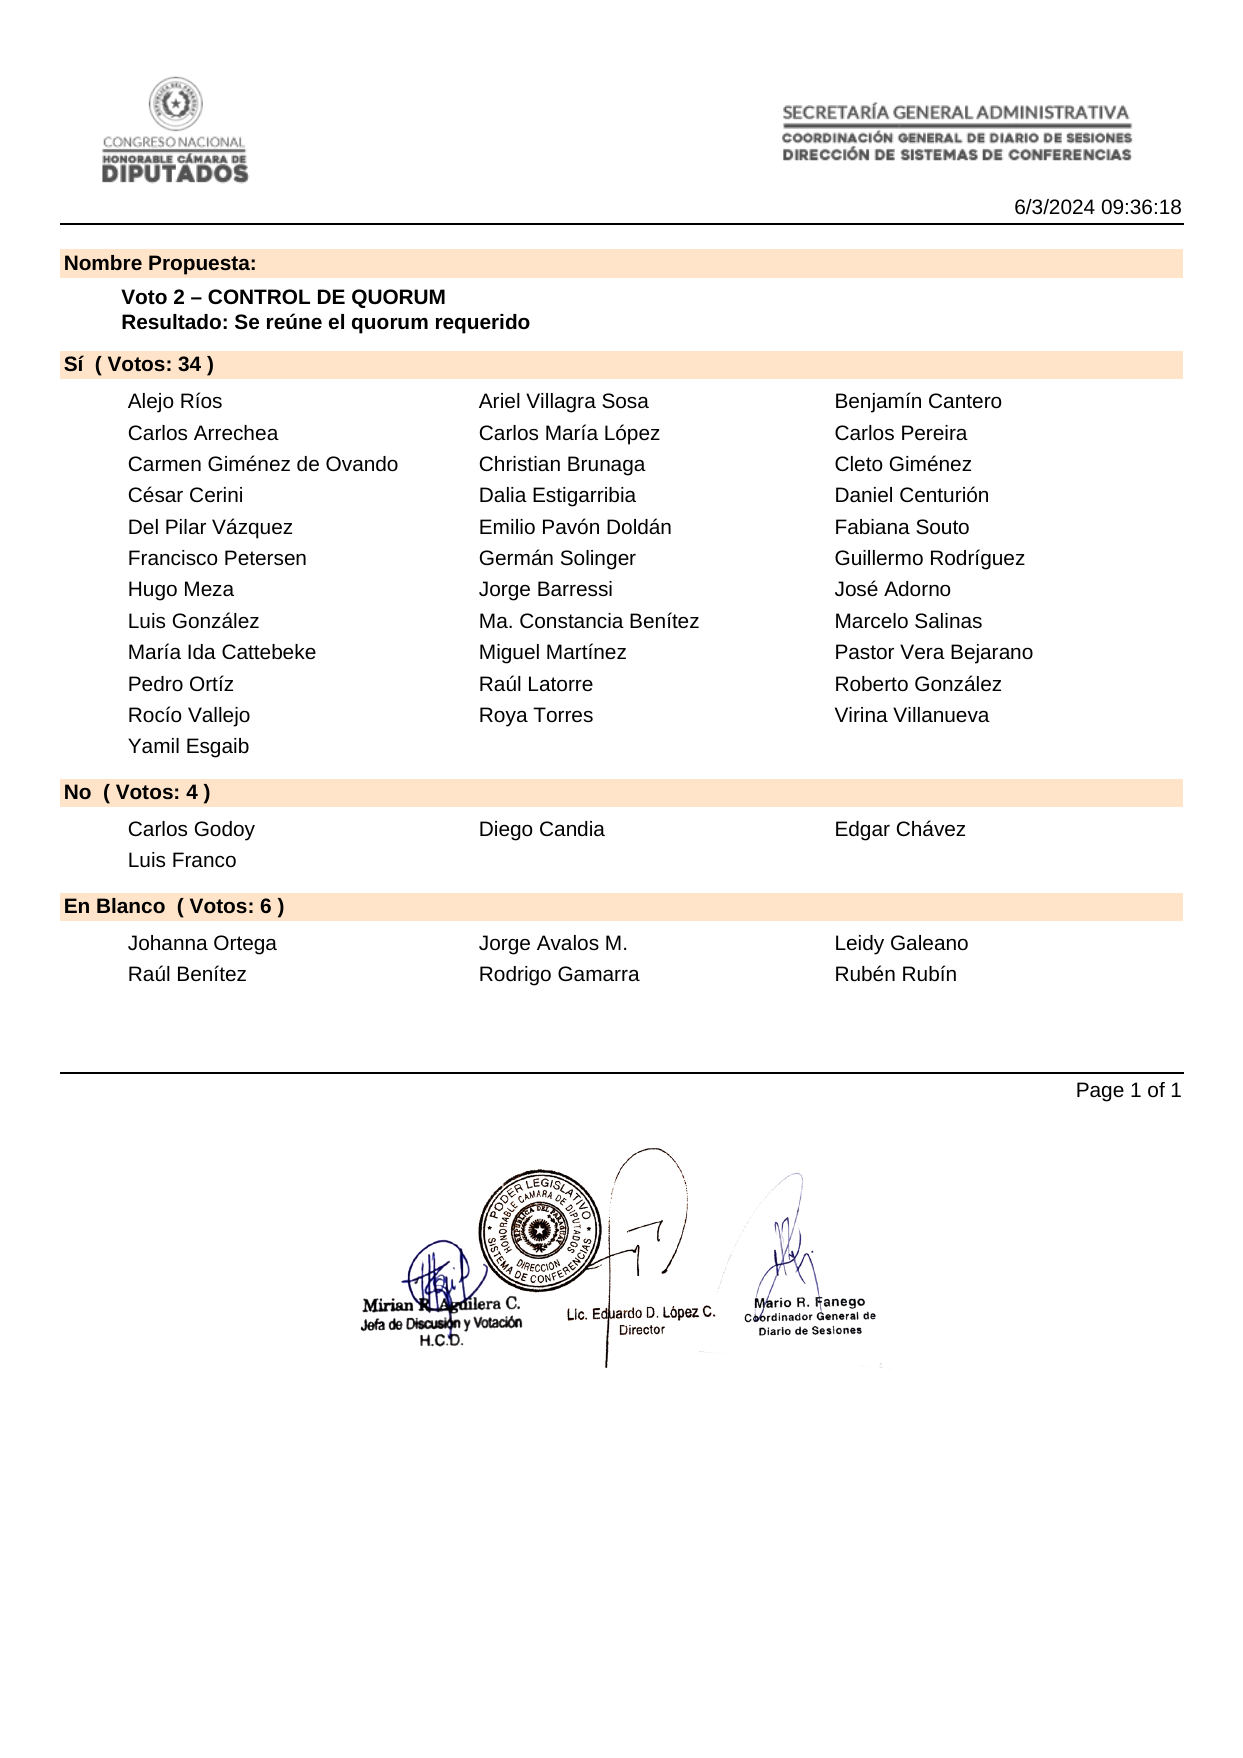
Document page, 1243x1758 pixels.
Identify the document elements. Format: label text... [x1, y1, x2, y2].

table_cell [1184, 990, 1189, 1007]
table_cell [1184, 249, 1189, 278]
table_cell [462, 930, 476, 1007]
table_cell [125, 761, 462, 778]
table_cell Carmen Giménez de Ovando [125, 451, 462, 479]
table_cell Pastor Vera Bejarano [831, 639, 1168, 667]
table_cell [60, 380, 1183, 388]
table_cell [125, 1044, 462, 1072]
table_cell [1184, 1077, 1189, 1111]
table_cell [1168, 930, 1183, 1007]
table_cell [462, 388, 476, 778]
table_cell [1184, 514, 1189, 542]
table_cell María Ida Cattebeke [125, 639, 462, 667]
table_cell [60, 816, 124, 893]
table_cell [118, 334, 1178, 351]
table_cell [462, 816, 476, 893]
table_cell José Adorno [831, 576, 1168, 605]
table_cell [1184, 847, 1189, 876]
table_cell Francisco Petersen [125, 545, 462, 573]
table_cell [831, 844, 1168, 893]
table_cell Rocío Vallejo [125, 702, 462, 730]
table_cell [815, 388, 831, 778]
table_cell [1168, 1015, 1183, 1072]
table_cell [1178, 284, 1189, 351]
table_cell [831, 1015, 1168, 1044]
table_cell Ariel Villagra Sosa [476, 388, 815, 417]
table_cell Ma. Constancia Benítez [476, 608, 815, 636]
table_cell [1184, 779, 1189, 807]
table_cell [60, 930, 124, 1007]
table_cell Luis González [125, 608, 462, 636]
table_cell [1184, 930, 1189, 958]
table_cell [60, 1007, 1183, 1015]
table_cell [1184, 702, 1189, 730]
table_cell Yamil Esgaib [125, 733, 462, 761]
table_cell Pedro Ortíz [125, 670, 462, 699]
table_cell Voto 2 – CONTROL DE QUORUM Resultado: Se reúne el quorum requerido [118, 284, 1178, 334]
table_cell [1184, 921, 1189, 930]
table_cell [1184, 380, 1189, 388]
table_cell [476, 730, 815, 778]
table_header 6/3/2024 09:36:18 [649, 189, 1183, 223]
table_cell [1184, 1007, 1189, 1015]
table_cell [831, 990, 1168, 1007]
table_cell [1184, 761, 1189, 778]
table_cell [60, 1077, 827, 1111]
table_cell Christian Brunaga [476, 451, 815, 479]
table_cell Raúl Benítez [125, 961, 462, 989]
table_cell [815, 1015, 831, 1072]
table_cell [1184, 545, 1189, 573]
table_cell [1184, 228, 1189, 249]
table_cell No ( Votos: 4 ) [60, 779, 1183, 807]
table_cell Marcelo Salinas [831, 608, 1168, 636]
table_cell Virina Villanueva [831, 702, 1168, 730]
table_cell Diego Candia [476, 816, 815, 844]
table_cell [1168, 388, 1183, 778]
table_cell En Blanco ( Votos: 6 ) [60, 893, 1183, 921]
table_cell [476, 990, 815, 1007]
table_cell Carlos Arrechea [125, 419, 462, 448]
table_cell [476, 1044, 815, 1072]
table_cell [1184, 1015, 1189, 1044]
table_cell Miguel Martínez [476, 639, 815, 667]
table_cell Rubén Rubín [831, 961, 1168, 989]
table_cell [462, 1015, 476, 1072]
table_cell Guillermo Rodríguez [831, 545, 1168, 573]
table_cell Edgar Chávez [831, 816, 1168, 844]
table_cell Jorge Avalos M. [476, 930, 815, 958]
table_cell [1184, 351, 1189, 379]
table_cell [125, 876, 462, 893]
table_cell [60, 278, 1183, 283]
table_cell Roya Torres [476, 702, 815, 730]
table_cell [1184, 1044, 1189, 1072]
table_cell Leidy Galeano [831, 930, 1168, 958]
table_cell [60, 228, 1183, 249]
table_cell Sí ( Votos: 34 ) [60, 351, 1183, 379]
table_cell [125, 990, 462, 1007]
table_cell Page 1 of 1 [827, 1077, 1183, 1111]
table_cell Raúl Latorre [476, 670, 815, 699]
table_cell Benjamín Cantero [831, 388, 1168, 417]
table_cell Daniel Centurión [831, 482, 1168, 511]
table_cell Alejo Ríos [125, 388, 462, 417]
table_cell Dalia Estigarribia [476, 482, 815, 511]
table_cell [1168, 816, 1183, 893]
table_cell [60, 284, 118, 351]
table_header [1184, 189, 1189, 223]
table_cell [1184, 807, 1189, 816]
table_cell [1184, 451, 1189, 479]
table_cell César Cerini [125, 482, 462, 511]
table_cell [831, 730, 1168, 778]
table_cell [1184, 876, 1189, 893]
table_cell [476, 1015, 815, 1044]
table_cell Roberto González [831, 670, 1168, 699]
table_cell [476, 844, 815, 893]
table_cell [815, 816, 831, 893]
table_cell [1184, 419, 1189, 448]
table_cell Emilio Pavón Doldán [476, 514, 815, 542]
table_cell [815, 930, 831, 1007]
table_cell Jorge Barressi [476, 576, 815, 605]
table_header [60, 189, 649, 223]
table_cell [1184, 388, 1189, 417]
table_cell [1184, 576, 1189, 605]
table_cell Cleto Giménez [831, 451, 1168, 479]
table_cell [125, 1015, 462, 1044]
table_cell [60, 388, 124, 778]
table_cell Germán Solinger [476, 545, 815, 573]
table_cell Del Pilar Vázquez [125, 514, 462, 542]
table_cell [60, 1015, 124, 1072]
table_cell Rodrigo Gamarra [476, 961, 815, 989]
table_cell [831, 1044, 1168, 1072]
table_cell [1184, 816, 1189, 844]
table_cell [1184, 482, 1189, 511]
table_cell [1184, 961, 1189, 989]
table_cell Carlos María López [476, 419, 815, 448]
table_cell [1184, 639, 1189, 667]
table_cell Hugo Meza [125, 576, 462, 605]
table_cell Johanna Ortega [125, 930, 462, 958]
table_cell [1184, 733, 1189, 761]
table_cell [1184, 608, 1189, 636]
table_cell [1184, 893, 1189, 921]
table_cell Nombre Propuesta: [60, 249, 1183, 278]
table_cell Carlos Godoy [125, 816, 462, 844]
table_cell Carlos Pereira [831, 419, 1168, 448]
table_cell [60, 807, 1183, 816]
table_cell Fabiana Souto [831, 514, 1168, 542]
table_cell [1184, 670, 1189, 699]
table_cell Luis Franco [125, 847, 462, 876]
table_cell [60, 921, 1183, 930]
